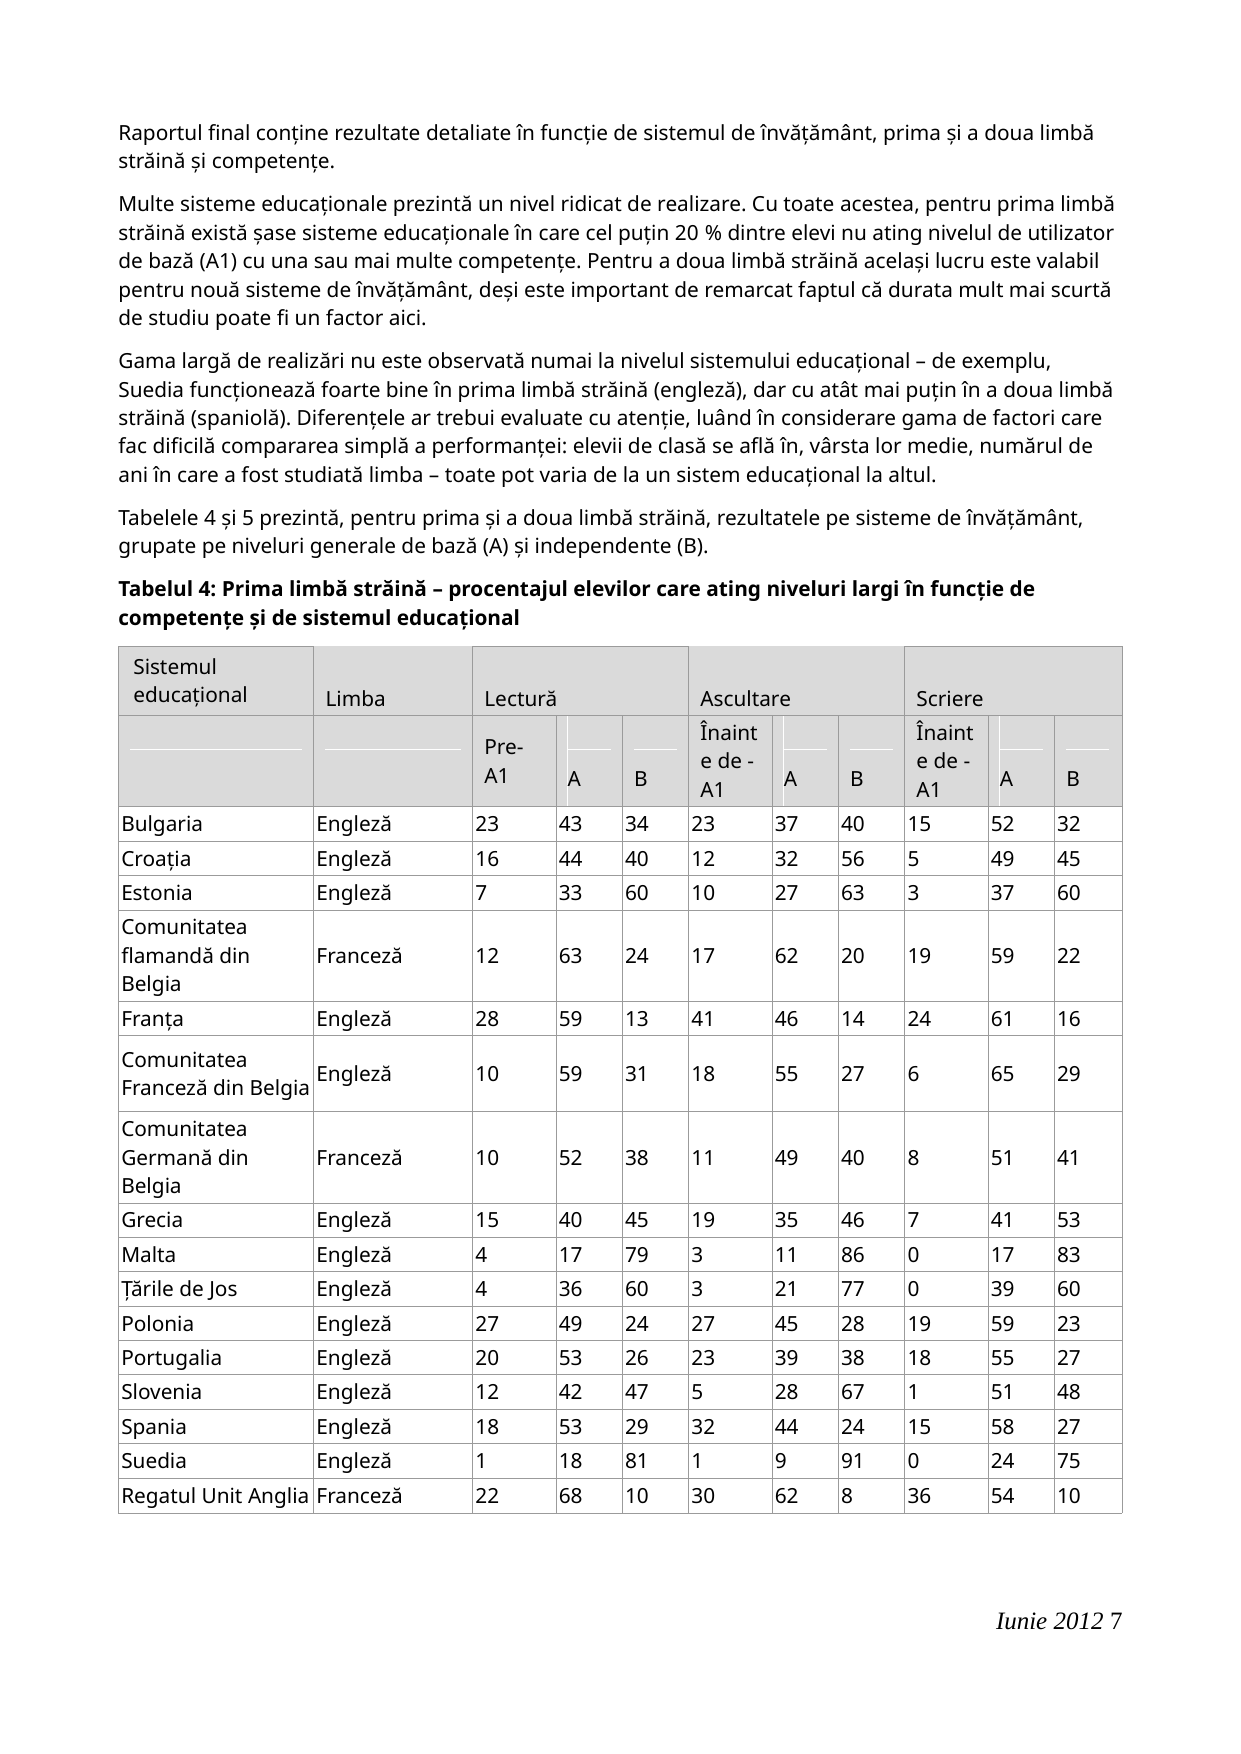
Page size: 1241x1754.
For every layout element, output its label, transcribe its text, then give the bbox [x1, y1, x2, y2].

table_cell 52 [989, 807, 1054, 841]
table_cell Grecia [119, 1204, 313, 1237]
table_cell Engleză [314, 1204, 472, 1237]
table_cell Scriere [916, 681, 1109, 715]
table_header [893, 646, 904, 715]
table_cell [634, 716, 677, 749]
table_cell [827, 716, 838, 806]
table_cell Engleză [314, 842, 472, 875]
table_cell Limba [325, 681, 461, 715]
table_cell 45 [623, 1204, 688, 1237]
table_cell 29 [1055, 1036, 1122, 1111]
table_cell Franceză [314, 911, 472, 1001]
table_cell [119, 716, 130, 806]
table_cell 41 [689, 1002, 772, 1035]
table_cell Franceză [314, 1479, 472, 1513]
table_cell Estonia [119, 876, 313, 909]
table_cell 29 [623, 1410, 688, 1443]
table_cell 39 [989, 1272, 1054, 1306]
table_cell 60 [1055, 1272, 1122, 1306]
table_cell 18 [557, 1444, 622, 1477]
table_cell 23 [1055, 1307, 1122, 1340]
table_cell 18 [689, 1036, 772, 1111]
table_cell Engleză [314, 1375, 472, 1409]
table_cell [461, 716, 472, 806]
text Tabelele 4 și 5 prezintă, pentru prima și a doua limbă străină, rezultatele pe sisteme de învățământ, grupate pe niveluri generale de bază (A) și independente (B). [118, 503, 1122, 560]
table_cell 24 [623, 911, 688, 1001]
table_cell 37 [989, 876, 1054, 909]
table_cell [557, 716, 567, 806]
table_cell 27 [1055, 1410, 1122, 1443]
table_cell 17 [557, 1238, 622, 1271]
table_cell 36 [557, 1272, 622, 1306]
table_cell 27 [773, 876, 838, 909]
table_header [461, 646, 472, 715]
table_cell 46 [839, 1204, 904, 1237]
table_cell A [1000, 750, 1043, 806]
table_cell 32 [689, 1410, 772, 1443]
table_cell [1000, 716, 1043, 749]
table_cell Comunitatea Germană din Belgia [119, 1112, 313, 1202]
table_cell 27 [689, 1307, 772, 1340]
table_cell [905, 716, 916, 806]
table_cell 24 [839, 1410, 904, 1443]
table_cell 60 [623, 876, 688, 909]
table_cell 15 [905, 807, 988, 841]
table_cell 51 [989, 1375, 1054, 1409]
table_cell 48 [1055, 1375, 1122, 1409]
table_cell [893, 716, 904, 806]
table_cell 1 [905, 1375, 988, 1409]
table_cell Engleză [314, 1307, 472, 1340]
table_cell 8 [839, 1479, 904, 1513]
text Multe sisteme educaționale prezintă un nivel ridicat de realizare. Cu toate acestea, pentru prima limbă străină există șase sisteme educaționale în care cel puțin 20 % dintre elevi nu ating nivelul de utilizator de bază (A1) cu una sau mai multe competențe. Pentru a doua limbă străină același lucru este valabil pentru nouă sisteme de învățământ, deși este important de remarcat faptul că durata mult mai scurtă de studiu poate fi un factor aici. [118, 189, 1122, 332]
table_cell 44 [773, 1410, 838, 1443]
table_header [473, 647, 484, 715]
table_header [314, 646, 325, 715]
table_cell 35 [773, 1204, 838, 1237]
table_cell 49 [557, 1307, 622, 1340]
table_cell [473, 716, 484, 806]
table_cell Croația [119, 842, 313, 875]
table_cell Regatul Unit Anglia [119, 1479, 313, 1513]
table_cell 37 [773, 807, 838, 841]
table_cell 60 [623, 1272, 688, 1306]
table_cell 12 [689, 842, 772, 875]
table_cell [976, 716, 988, 806]
table_cell [314, 716, 325, 806]
table_cell 7 [473, 876, 556, 909]
table_cell 30 [689, 1479, 772, 1513]
table_cell 49 [989, 842, 1054, 875]
table_cell [839, 716, 850, 806]
table_cell 9 [773, 1444, 838, 1477]
table_cell [773, 716, 783, 806]
table_cell 38 [623, 1112, 688, 1202]
table_cell 42 [557, 1375, 622, 1409]
table_cell 3 [689, 1272, 772, 1306]
table_cell 27 [839, 1036, 904, 1111]
table_cell 67 [839, 1375, 904, 1409]
text Raportul final conține rezultate detaliate în funcție de sistemul de învățământ, prima și a doua limbă străină și competențe. [118, 118, 1122, 175]
table_cell 51 [989, 1112, 1054, 1202]
table_cell A [784, 750, 827, 806]
table_cell 63 [557, 911, 622, 1001]
table_cell 11 [773, 1238, 838, 1271]
table_cell 60 [1055, 876, 1122, 909]
table_cell 45 [773, 1307, 838, 1340]
table_cell 18 [473, 1410, 556, 1443]
table_cell Engleză [314, 876, 472, 909]
table_cell 5 [689, 1375, 772, 1409]
table_header [119, 647, 130, 715]
table_cell 19 [905, 1307, 988, 1340]
table_cell 55 [773, 1036, 838, 1111]
table_cell 36 [905, 1479, 988, 1513]
table_cell 4 [473, 1238, 556, 1271]
table_cell 75 [1055, 1444, 1122, 1477]
table_cell 28 [839, 1307, 904, 1340]
table_cell 1 [689, 1444, 772, 1477]
table_cell B [634, 750, 677, 806]
table_cell 46 [773, 1002, 838, 1035]
table_cell 62 [773, 1479, 838, 1513]
table_cell 56 [839, 842, 904, 875]
table_cell 28 [773, 1375, 838, 1409]
table_cell 28 [473, 1002, 556, 1035]
table_cell 3 [689, 1238, 772, 1271]
table_cell 4 [473, 1272, 556, 1306]
table_cell Țările de Jos [119, 1272, 313, 1306]
table_cell [1043, 716, 1054, 806]
table_cell 0 [905, 1272, 988, 1306]
table_cell 31 [623, 1036, 688, 1111]
table_cell 55 [989, 1341, 1054, 1374]
table_header [325, 646, 461, 681]
text Tabelul 4: Prima limbă străină – procentajul elevilor care ating niveluri largi în funcție de competențe și de sistemul educațional [118, 574, 1122, 631]
table_cell 15 [473, 1204, 556, 1237]
table_cell Înainte de -A1 [700, 716, 760, 806]
table_cell 19 [905, 911, 988, 1001]
table_cell 14 [839, 1002, 904, 1035]
table_cell Suedia [119, 1444, 313, 1477]
table_cell [1055, 716, 1066, 806]
table_cell 53 [1055, 1204, 1122, 1237]
table_cell [130, 716, 302, 749]
table_cell 77 [839, 1272, 904, 1306]
table_cell 24 [623, 1307, 688, 1340]
table_cell [302, 716, 313, 806]
table_cell 13 [623, 1002, 688, 1035]
table_cell 49 [773, 1112, 838, 1202]
table_cell 61 [989, 1002, 1054, 1035]
table_cell 40 [839, 807, 904, 841]
table_cell Engleză [314, 1272, 472, 1306]
table_cell 16 [1055, 1002, 1122, 1035]
table_cell 39 [773, 1341, 838, 1374]
table_cell 34 [623, 807, 688, 841]
table_header [1109, 647, 1122, 715]
table_cell [568, 716, 611, 749]
table_cell 81 [623, 1444, 688, 1477]
table_cell 1 [473, 1444, 556, 1477]
table_cell 40 [839, 1112, 904, 1202]
table_cell [623, 716, 634, 806]
table_cell 23 [689, 807, 772, 841]
table_cell 10 [473, 1112, 556, 1202]
table_cell 8 [905, 1112, 988, 1202]
table_cell 40 [623, 842, 688, 875]
table_cell [760, 716, 772, 806]
table_cell 32 [773, 842, 838, 875]
table_header [689, 646, 700, 715]
table_cell 54 [989, 1479, 1054, 1513]
table_cell Engleză [314, 1341, 472, 1374]
table_cell 59 [557, 1002, 622, 1035]
table_header [700, 646, 893, 681]
table_cell [544, 716, 556, 806]
table_cell A [568, 750, 611, 806]
table_header [484, 647, 677, 681]
table_cell [989, 716, 999, 806]
table_cell 0 [905, 1238, 988, 1271]
table_cell Ascultare [700, 681, 893, 715]
table_cell 20 [839, 911, 904, 1001]
table_cell 10 [623, 1479, 688, 1513]
table_cell B [850, 750, 893, 806]
table_header Sistemul educațional [130, 647, 302, 715]
table_cell [1109, 716, 1122, 806]
table_cell 12 [473, 911, 556, 1001]
table_cell Polonia [119, 1307, 313, 1340]
table_cell Engleză [314, 1002, 472, 1035]
table_cell 23 [473, 807, 556, 841]
table_cell [784, 716, 827, 749]
table_cell 91 [839, 1444, 904, 1477]
table_cell 0 [905, 1444, 988, 1477]
table_cell 21 [773, 1272, 838, 1306]
table_cell 33 [557, 876, 622, 909]
table_cell [611, 716, 622, 806]
table_cell 22 [1055, 911, 1122, 1001]
table_cell 68 [557, 1479, 622, 1513]
table_cell Engleză [314, 807, 472, 841]
table_cell [689, 716, 700, 806]
table_cell Malta [119, 1238, 313, 1271]
table_cell Franța [119, 1002, 313, 1035]
table_cell 65 [989, 1036, 1054, 1111]
table_cell 43 [557, 807, 622, 841]
table_cell [325, 750, 461, 806]
table_cell Engleză [314, 1036, 472, 1111]
table_cell 20 [473, 1341, 556, 1374]
table_cell 24 [989, 1444, 1054, 1477]
table_cell 18 [905, 1341, 988, 1374]
table_cell 41 [1055, 1112, 1122, 1202]
table_cell 40 [557, 1204, 622, 1237]
table_cell Slovenia [119, 1375, 313, 1409]
table_cell 10 [473, 1036, 556, 1111]
table_cell B [1066, 750, 1109, 806]
table_cell 53 [557, 1410, 622, 1443]
table_cell 86 [839, 1238, 904, 1271]
table_cell 12 [473, 1375, 556, 1409]
table_cell 62 [773, 911, 838, 1001]
table_cell 59 [989, 1307, 1054, 1340]
table_cell 27 [473, 1307, 556, 1340]
table_cell 24 [905, 1002, 988, 1035]
table_cell 23 [689, 1341, 772, 1374]
table_cell Comunitatea Franceză din Belgia [119, 1036, 313, 1111]
table_cell 10 [689, 876, 772, 909]
table_cell 22 [473, 1479, 556, 1513]
table_cell 19 [689, 1204, 772, 1237]
table_cell Pre-A1 [484, 716, 544, 806]
table_cell 16 [473, 842, 556, 875]
table_cell 3 [905, 876, 988, 909]
table_cell 83 [1055, 1238, 1122, 1271]
table_cell Engleză [314, 1410, 472, 1443]
table_cell 44 [557, 842, 622, 875]
table_cell 47 [623, 1375, 688, 1409]
table_cell Înainte de -A1 [916, 716, 976, 806]
table_header [302, 647, 313, 715]
table_cell Bulgaria [119, 807, 313, 841]
table_cell 10 [1055, 1479, 1122, 1513]
table_cell Portugalia [119, 1341, 313, 1374]
table_cell Comunitatea flamandă din Belgia [119, 911, 313, 1001]
table_cell 27 [1055, 1341, 1122, 1374]
table_cell 26 [623, 1341, 688, 1374]
table_cell 38 [839, 1341, 904, 1374]
table_cell 5 [905, 842, 988, 875]
table_cell 32 [1055, 807, 1122, 841]
table_cell [850, 716, 893, 749]
table_cell 58 [989, 1410, 1054, 1443]
table_cell 17 [689, 911, 772, 1001]
table_cell 52 [557, 1112, 622, 1202]
table_cell Lectură [484, 681, 677, 715]
table_cell Engleză [314, 1444, 472, 1477]
table_cell 53 [557, 1341, 622, 1374]
table_cell [130, 750, 302, 806]
table_cell 63 [839, 876, 904, 909]
table_cell Engleză [314, 1238, 472, 1271]
table_cell Spania [119, 1410, 313, 1443]
table_header [905, 647, 916, 715]
table_cell [1066, 716, 1109, 749]
table_cell 7 [905, 1204, 988, 1237]
table_cell 15 [905, 1410, 988, 1443]
table_cell 59 [557, 1036, 622, 1111]
table_cell 6 [905, 1036, 988, 1111]
table_cell 41 [989, 1204, 1054, 1237]
table_cell [677, 716, 688, 806]
table_cell [325, 716, 461, 749]
text Gama largă de realizări nu este observată numai la nivelul sistemului educațional – de exemplu, Suedia funcționează foarte bine în prima limbă străină (engleză), dar cu atât mai puțin în a doua limbă străină (spaniolă). Diferențele ar trebui evaluate cu atenție, luând în considerare gama de factori care fac dificilă compararea simplă a performanței: elevii de clasă se află în, vârsta lor medie, numărul de ani în care a fost studiată limba – toate pot varia de la un sistem educațional la altul. [118, 346, 1122, 488]
table_header [677, 647, 688, 715]
table_header [916, 647, 1109, 681]
table_cell Franceză [314, 1112, 472, 1202]
table_cell 17 [989, 1238, 1054, 1271]
table_cell 45 [1055, 842, 1122, 875]
table_cell 11 [689, 1112, 772, 1202]
table_cell 59 [989, 911, 1054, 1001]
table_cell 79 [623, 1238, 688, 1271]
